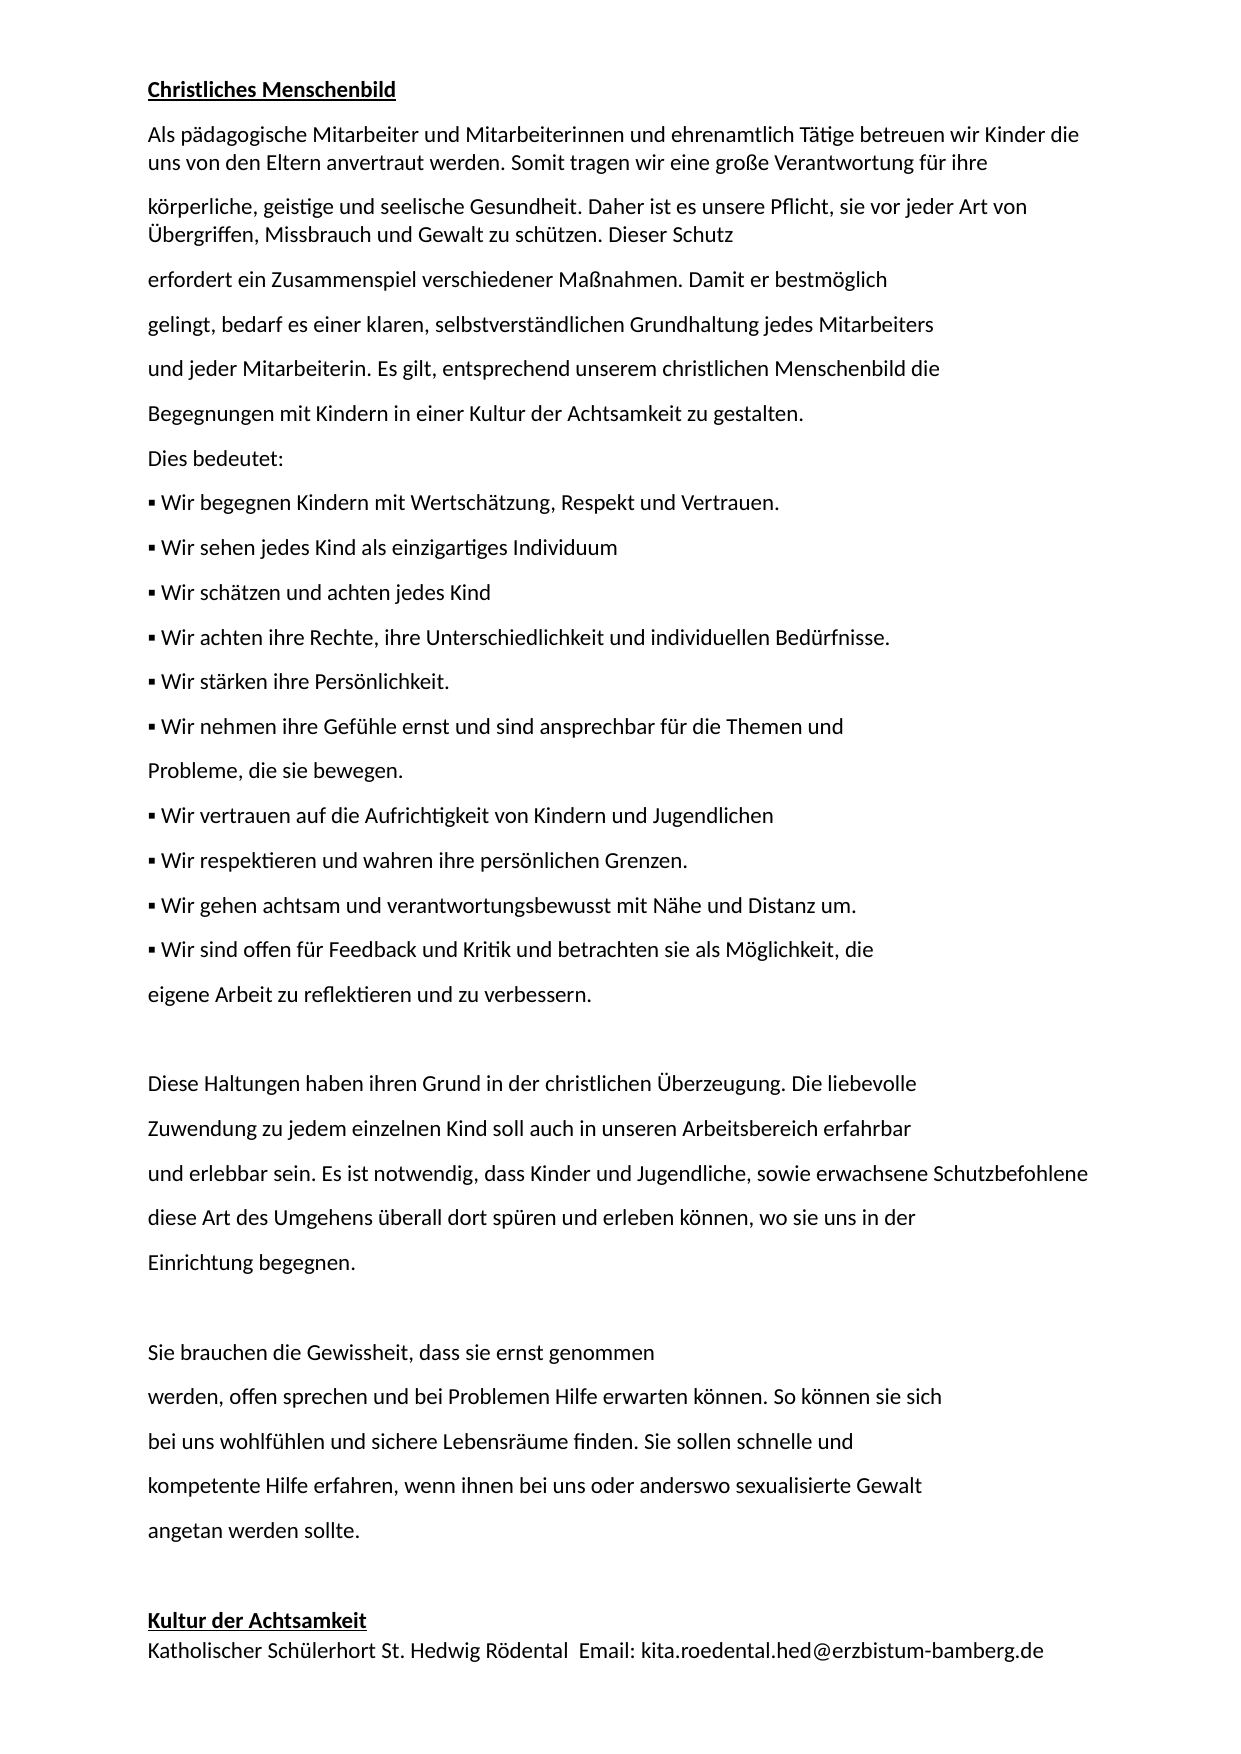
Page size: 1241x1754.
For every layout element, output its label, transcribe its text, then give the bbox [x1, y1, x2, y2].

text ▪ Wir vertrauen auf die Aufrichtigkeit von Kindern und Jugendlichen [148, 801, 1093, 829]
text Einrichtung begegnen. [148, 1248, 1093, 1276]
text Als pädagogische Mitarbeiter und Mitarbeiterinnen und ehrenamtlich Tätige betreuen wir Kinder die uns von den Eltern anvertraut werden. Somit tragen wir eine große Verantwortung für ihre [148, 120, 1093, 176]
text Kultur der Achtsamkeit [148, 1606, 1093, 1634]
text Dies bedeutet: [148, 444, 1093, 472]
text gelingt, bedarf es einer klaren, selbstverständlichen Grundhaltung jedes Mitarbeiters [148, 310, 1093, 338]
text körperliche, geistige und seelische Gesundheit. Daher ist es unsere Pflicht, sie vor jeder Art von Übergriffen, Missbrauch und Gewalt zu schützen. Dieser Schutz [148, 192, 1093, 248]
text ▪ Wir respektieren und wahren ihre persönlichen Grenzen. [148, 846, 1093, 874]
text werden, offen sprechen und bei Problemen Hilfe erwarten können. So können sie sich [148, 1382, 1093, 1410]
text Diese Haltungen haben ihren Grund in der christlichen Überzeugung. Die liebevolle [148, 1069, 1093, 1097]
text Begegnungen mit Kindern in einer Kultur der Achtsamkeit zu gestalten. [148, 399, 1093, 427]
text ▪ Wir sehen jedes Kind als einzigartiges Individuum [148, 533, 1093, 561]
text ▪ Wir nehmen ihre Gefühle ernst und sind ansprechbar für die Themen und [148, 712, 1093, 740]
text eigene Arbeit zu reflektieren und zu verbessern. [148, 980, 1093, 1008]
text ▪ Wir gehen achtsam und verantwortungsbewusst mit Nähe und Distanz um. [148, 891, 1093, 919]
text kompetente Hilfe erfahren, wenn ihnen bei uns oder anderswo sexualisierte Gewalt [148, 1472, 1093, 1500]
text Christliches Menschenbild [148, 75, 1093, 103]
text und erlebbar sein. Es ist notwendig, dass Kinder und Jugendliche, sowie erwachsene Schutzbefohlene [148, 1159, 1093, 1187]
text ▪ Wir schätzen und achten jedes Kind [148, 578, 1093, 606]
text diese Art des Umgehens überall dort spüren und erleben können, wo sie uns in der [148, 1203, 1093, 1232]
text ▪ Wir sind offen für Feedback und Kritik und betrachten sie als Möglichkeit, die [148, 935, 1093, 963]
text bei uns wohlfühlen und sichere Lebensräume finden. Sie sollen schnelle und [148, 1427, 1093, 1455]
text ▪ Wir stärken ihre Persönlichkeit. [148, 667, 1093, 695]
text Zuwendung zu jedem einzelnen Kind soll auch in unseren Arbeitsbereich erfahrbar [148, 1114, 1093, 1142]
text angetan werden sollte. [148, 1516, 1093, 1544]
text Sie brauchen die Gewissheit, dass sie ernst genommen [148, 1338, 1093, 1366]
text und jeder Mitarbeiterin. Es gilt, entsprechend unserem christlichen Menschenbild die [148, 354, 1093, 382]
text Probleme, die sie bewegen. [148, 757, 1093, 785]
text erfordert ein Zusammenspiel verschiedener Maßnahmen. Damit er bestmöglich [148, 265, 1093, 293]
text ▪ Wir achten ihre Rechte, ihre Unterschiedlichkeit und individuellen Bedürfnisse. [148, 623, 1093, 651]
text ▪ Wir begegnen Kindern mit Wertschätzung, Respekt und Vertrauen. [148, 488, 1093, 517]
